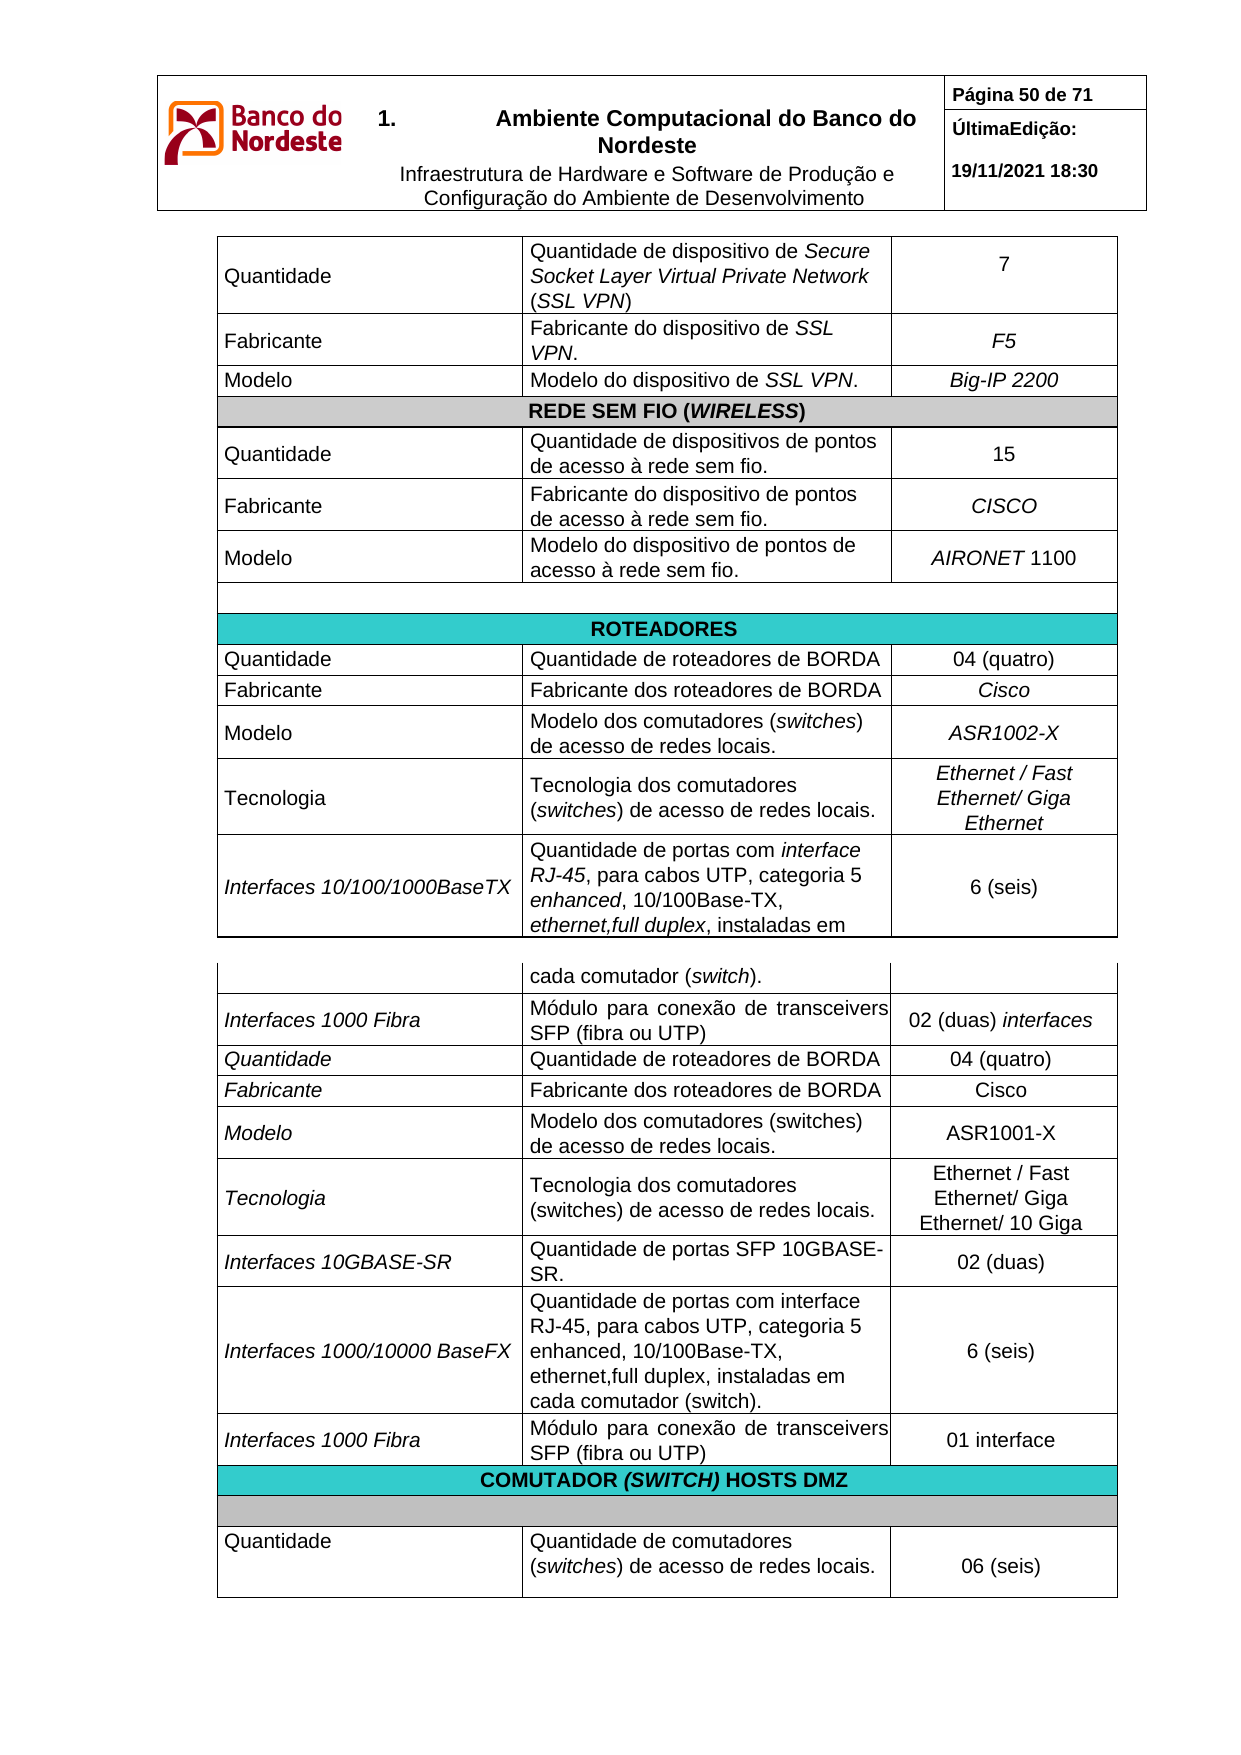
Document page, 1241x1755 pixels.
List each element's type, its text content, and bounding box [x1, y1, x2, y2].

table_cell Modelo do dispositivo de SSL VPN. [523, 366, 891, 396]
table_cell Modelo [218, 1107, 522, 1158]
table_cell Interfaces 1000 Fibra [218, 994, 522, 1044]
table_cell Fabricante dos roteadores de BORDA [523, 676, 891, 705]
table_cell Quantidade de roteadores de BORDA [523, 645, 891, 675]
table_cell Modelo do dispositivo de pontos de acesso à rede sem fio. [523, 531, 891, 582]
table_cell Cisco [931, 676, 1117, 705]
table_cell ASR1002-X [931, 706, 1117, 757]
table_cell Tecnologia dos comutadores (switches) de acesso de redes locais. [523, 759, 891, 834]
table_cell [931, 583, 1117, 613]
table_cell Fabricante [218, 1076, 522, 1106]
table_cell Quantidade de dispositivo de Secure Socket Layer Virtual Private Network (SSL VPN) [523, 237, 891, 313]
table_cell Ethernet / Fast Ethernet/ Giga Ethernet [931, 759, 1117, 834]
table_header cada comutador (switch). [523, 963, 890, 993]
table_cell Modelo [218, 531, 522, 582]
table_cell [892, 706, 931, 757]
table_cell [892, 479, 931, 530]
table_cell [892, 531, 931, 582]
table_cell Quantidade de portas SFP 10GBASE-SR. [523, 1236, 890, 1286]
table_cell Quantidade de portas com interface RJ-45, para cabos UTP, categoria 5 enhanced, 10/100Base-TX, ethernet,full duplex, instaladas em [523, 835, 891, 936]
table_cell Quantidade [218, 1046, 522, 1075]
table_cell 6 (seis) [931, 835, 1117, 936]
table_cell Interfaces 10GBASE-SR [218, 1236, 522, 1286]
table_cell Interfaces 1000/10000 BaseFX [218, 1287, 522, 1413]
table_cell [892, 835, 931, 936]
table_cell 01 interface [891, 1414, 1117, 1465]
table_cell Quantidade de roteadores de BORDA [523, 1046, 890, 1075]
table_cell Interfaces 10/100/1000BaseTX [218, 835, 522, 936]
table_cell [892, 366, 931, 396]
table_cell 06 (seis) [891, 1527, 1117, 1597]
table_cell [892, 314, 931, 365]
table_cell Ethernet / Fast Ethernet/ Giga Ethernet/ 10 Giga [891, 1159, 1117, 1234]
table_cell Fabricante [218, 479, 522, 530]
table_cell Quantidade [218, 645, 522, 675]
table_cell [931, 614, 1117, 644]
table_cell [218, 1496, 1117, 1526]
table_cell COMUTADOR (SWITCH) HOSTS DMZ [218, 1466, 1117, 1495]
table_cell Fabricante do dispositivo de pontos de acesso à rede sem fio. [523, 479, 891, 530]
table_cell Quantidade de dispositivos de pontos de acesso à rede sem fio. [523, 428, 891, 478]
table_cell Modelo dos comutadores (switches) de acesso de redes locais. [523, 706, 891, 757]
table_cell Quantidade de portas com interface RJ-45, para cabos UTP, categoria 5 enhanced, 10/100Base-TX, ethernet,full duplex, instaladas em cada comutador (switch). [523, 1287, 890, 1413]
table_cell Tecnologia dos comutadores (switches) de acesso de redes locais. [523, 1159, 890, 1234]
table_cell 15 [931, 428, 1117, 478]
table_cell F5 [931, 314, 1117, 365]
table_cell Tecnologia [218, 1159, 522, 1234]
table_cell Interfaces 1000 Fibra [218, 1414, 522, 1465]
table_cell Módulo para conexão de transceivers SFP (fibra ou UTP) [523, 994, 890, 1044]
table_cell Quantidade de comutadores (switches) de acesso de redes locais. [523, 1527, 890, 1597]
table_cell Quantidade [218, 428, 522, 478]
table_header [218, 963, 522, 993]
table_cell 02 (duas) interfaces [891, 994, 1117, 1044]
table_cell ROTEADORES [218, 614, 931, 644]
table_cell Quantidade [218, 237, 522, 313]
table_cell Módulo para conexão de transceivers SFP (fibra ou UTP) [523, 1414, 890, 1465]
table_cell [218, 583, 931, 613]
table_cell [892, 237, 931, 313]
table_cell [892, 759, 931, 834]
table_cell 04 (quatro) [931, 645, 1117, 675]
table_cell [892, 676, 931, 705]
table_cell Fabricante do dispositivo de SSL VPN. [523, 314, 891, 365]
table_cell CISCO [931, 479, 1117, 530]
table_cell ASR1001-X [891, 1107, 1117, 1158]
table_cell Modelo [218, 366, 522, 396]
table_cell Quantidade [218, 1527, 522, 1597]
table_cell [892, 428, 931, 478]
table_cell AIRONET 1100 [931, 531, 1117, 582]
table_cell Cisco [891, 1076, 1117, 1106]
table_cell 04 (quatro) [891, 1046, 1117, 1075]
table_cell REDE SEM FIO (WIRELESS) [218, 397, 931, 426]
table_cell Fabricante [218, 314, 522, 365]
table_cell Modelo dos comutadores (switches) de acesso de redes locais. [523, 1107, 890, 1158]
table_cell Tecnologia [218, 759, 522, 834]
table_header [891, 963, 1117, 993]
table_cell [892, 645, 931, 675]
table_cell 6 (seis) [891, 1287, 1117, 1413]
table_cell Fabricante [218, 676, 522, 705]
table_cell 7 [931, 237, 1117, 313]
table_cell Big-IP 2200 [931, 366, 1117, 396]
table_cell Modelo [218, 706, 522, 757]
table_cell Fabricante dos roteadores de BORDA [523, 1076, 890, 1106]
table_cell 02 (duas) [891, 1236, 1117, 1286]
table_cell [931, 397, 1117, 426]
